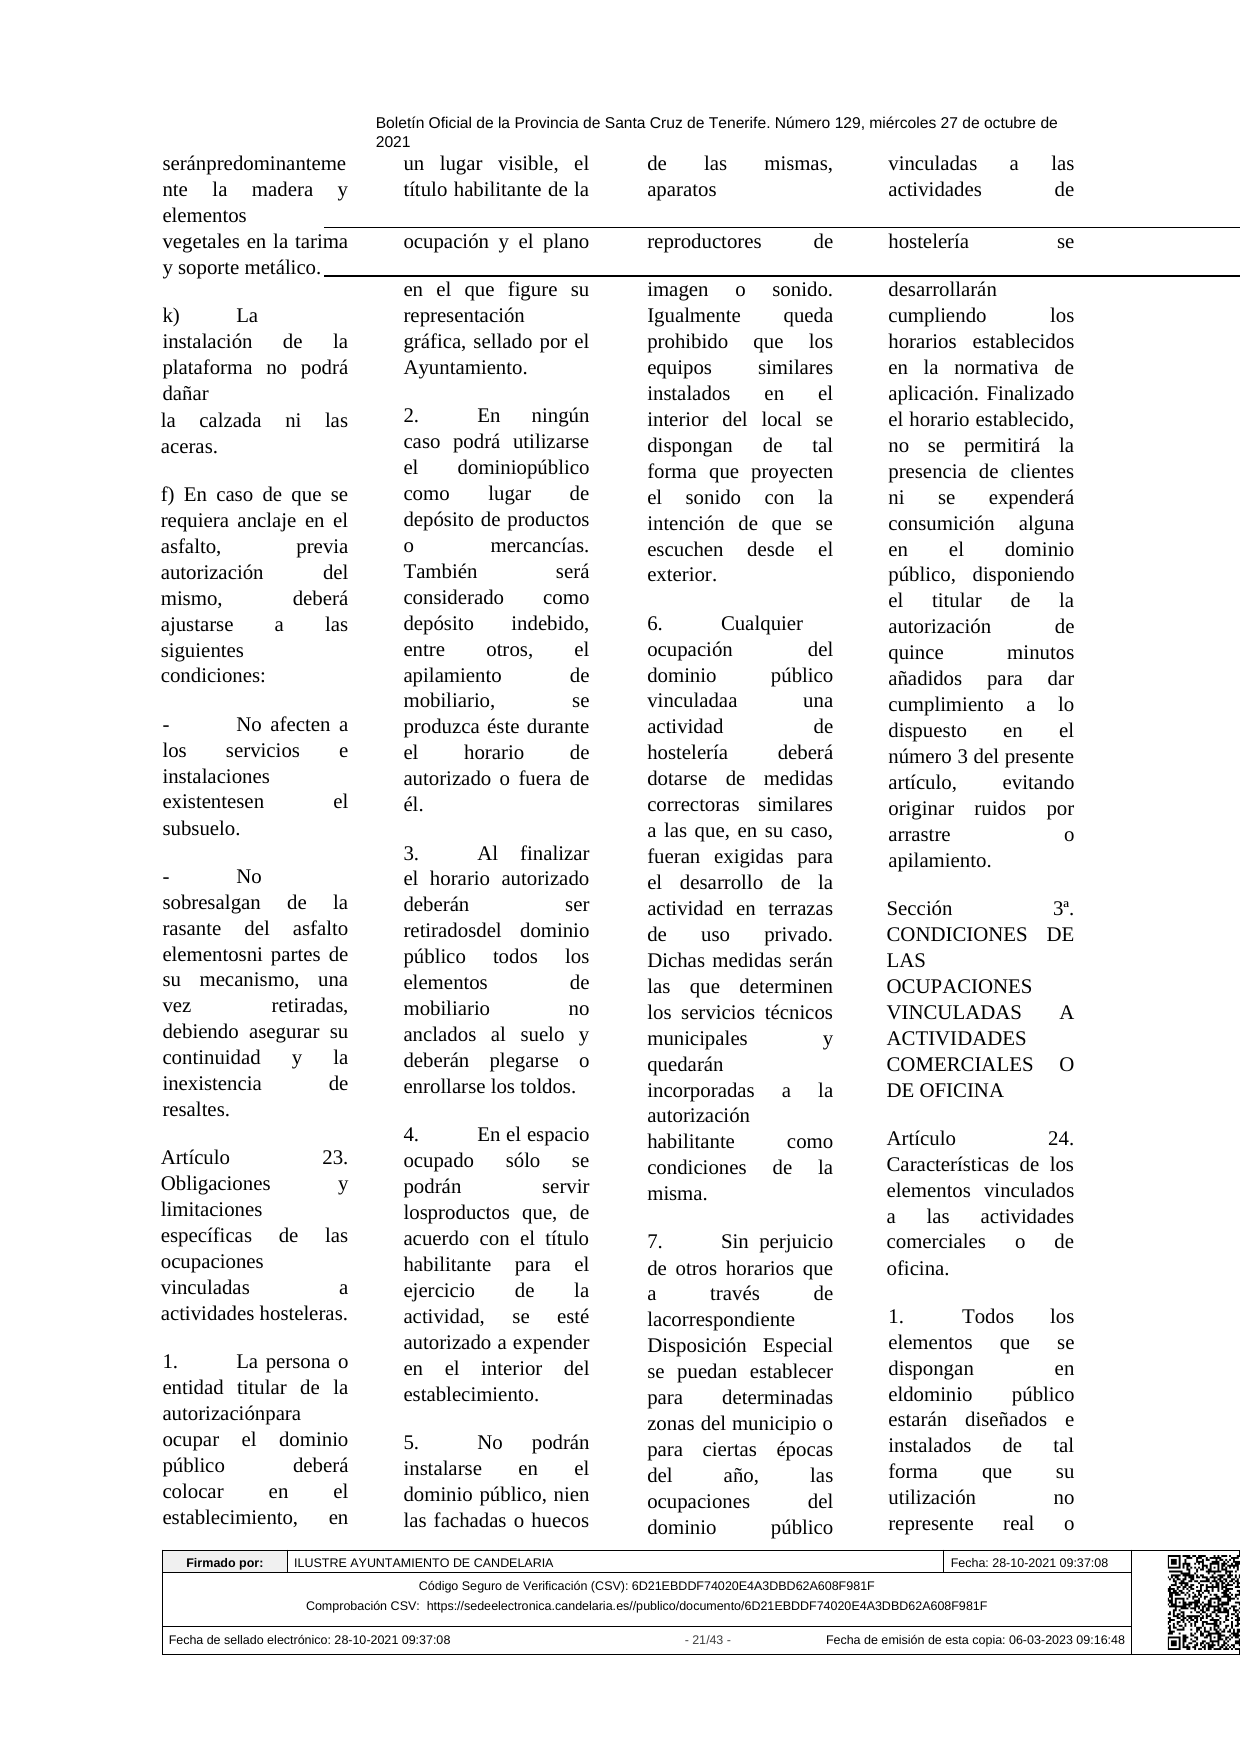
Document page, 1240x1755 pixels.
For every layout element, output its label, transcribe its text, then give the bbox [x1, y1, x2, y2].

list ocupación y el plano [403, 228, 589, 275]
list Todos los elementos que se dispongan en eldominio público estarán diseñados e instalados de tal forma que su utilización no represente real o [888, 1304, 1074, 1535]
list Cualquier ocupación del dominio público vinculadaa una actividad de hostelería deberá dotarse de medidas correctoras similares a las que, en su caso, fueran exigidas para el desarrollo de la actividad en terrazas de uso privado. Dichas medidas serán las que determinen los servicios técnicos municipales y quedarán incorporadas a la autorización habilitante como condiciones de la misma. [647, 611, 833, 1205]
list Al finalizar el horario autorizado deberán ser retiradosdel dominio público todos los elementos de mobiliario no anclados al suelo y deberán plegarse o enrollarse los toldos. [403, 840, 589, 1098]
text Artículo 24. Características de los elementos vinculados a las actividades comerciales o de oficina. [886, 1126, 1074, 1279]
list hostelería se [888, 228, 1074, 275]
list Sin perjuicio de otros horarios que a través de lacorrespondiente Disposición Especial se puedan establecer para determinadas zonas del municipio o para ciertas épocas del año, las ocupaciones del dominio público [647, 1229, 833, 1539]
list de las mismas, aparatos [647, 151, 833, 227]
list No podrán instalarse en el dominio público, nien las fachadas o huecos [403, 1430, 589, 1532]
list un lugar visible, el título habilitante de la [403, 151, 589, 227]
list en el que figure su representación gráfica, sellado por el Ayuntamiento. [403, 277, 589, 379]
list En el espacio ocupado sólo se podrán servir losproductos que, de acuerdo con el título habilitante para el ejercicio de la actividad, se esté autorizado a expender en el interior del establecimiento. [403, 1122, 589, 1406]
list No sobresalgan de la rasante del asfalto elementosni partes de su mecanismo, una vez retiradas, debiendo asegurar su continuidad y la inexistencia de resaltes. [162, 864, 348, 1121]
list La persona o entidad titular de la autorizaciónpara ocupar el dominio público deberá colocar en el establecimiento, en [162, 1349, 348, 1529]
list seránpredominantemente la madera y elementos vegetales en la tarima y soporte metálico. [162, 151, 348, 279]
text la calzada ni las aceras. [161, 408, 348, 458]
list reproductores de [647, 228, 833, 275]
list desarrollarán cumpliendo los horarios establecidos en la normativa de aplicación. Finalizado el horario establecido, no se permitirá la presencia de clientes ni se expenderá consumición alguna en el dominio público, disponiendo el titular de la autorización de quince minutos añadidos para dar cumplimiento a lo dispuesto en el número 3 del presente artículo, evitando originar ruidos por arrastre o apilamiento. [888, 277, 1074, 872]
list La instalación de la plataforma no podrá dañar [162, 303, 348, 405]
list vinculadas a las actividades de [888, 151, 1074, 227]
text f) En caso de que se requiera anclaje en el asfalto, previa autorización del mismo, deberá ajustarse a las siguientes condiciones: [161, 482, 348, 687]
text Artículo 23. Obligaciones y limitaciones específicas de las ocupaciones vinculadas a actividades hosteleras. [161, 1145, 348, 1325]
list imagen o sonido. Igualmente queda prohibido que los equipos similares instalados en el interior del local se dispongan de tal forma que proyecten el sonido con la intención de que se escuchen desde el exterior. [647, 277, 833, 586]
text Sección 3ª. CONDICIONES DE LAS OCUPACIONES VINCULADAS A ACTIVIDADES COMERCIALES O DE OFICINA [886, 896, 1074, 1102]
list No afecten a los servicios e instalaciones existentesen el subsuelo. [162, 712, 348, 839]
list En ningún caso podrá utilizarse el dominiopúblico como lugar de depósito de productos o mercancías. También será considerado como depósito indebido, entre otros, el apilamiento de mobiliario, se produzca éste durante el horario de autorizado o fuera de él. [403, 403, 589, 816]
